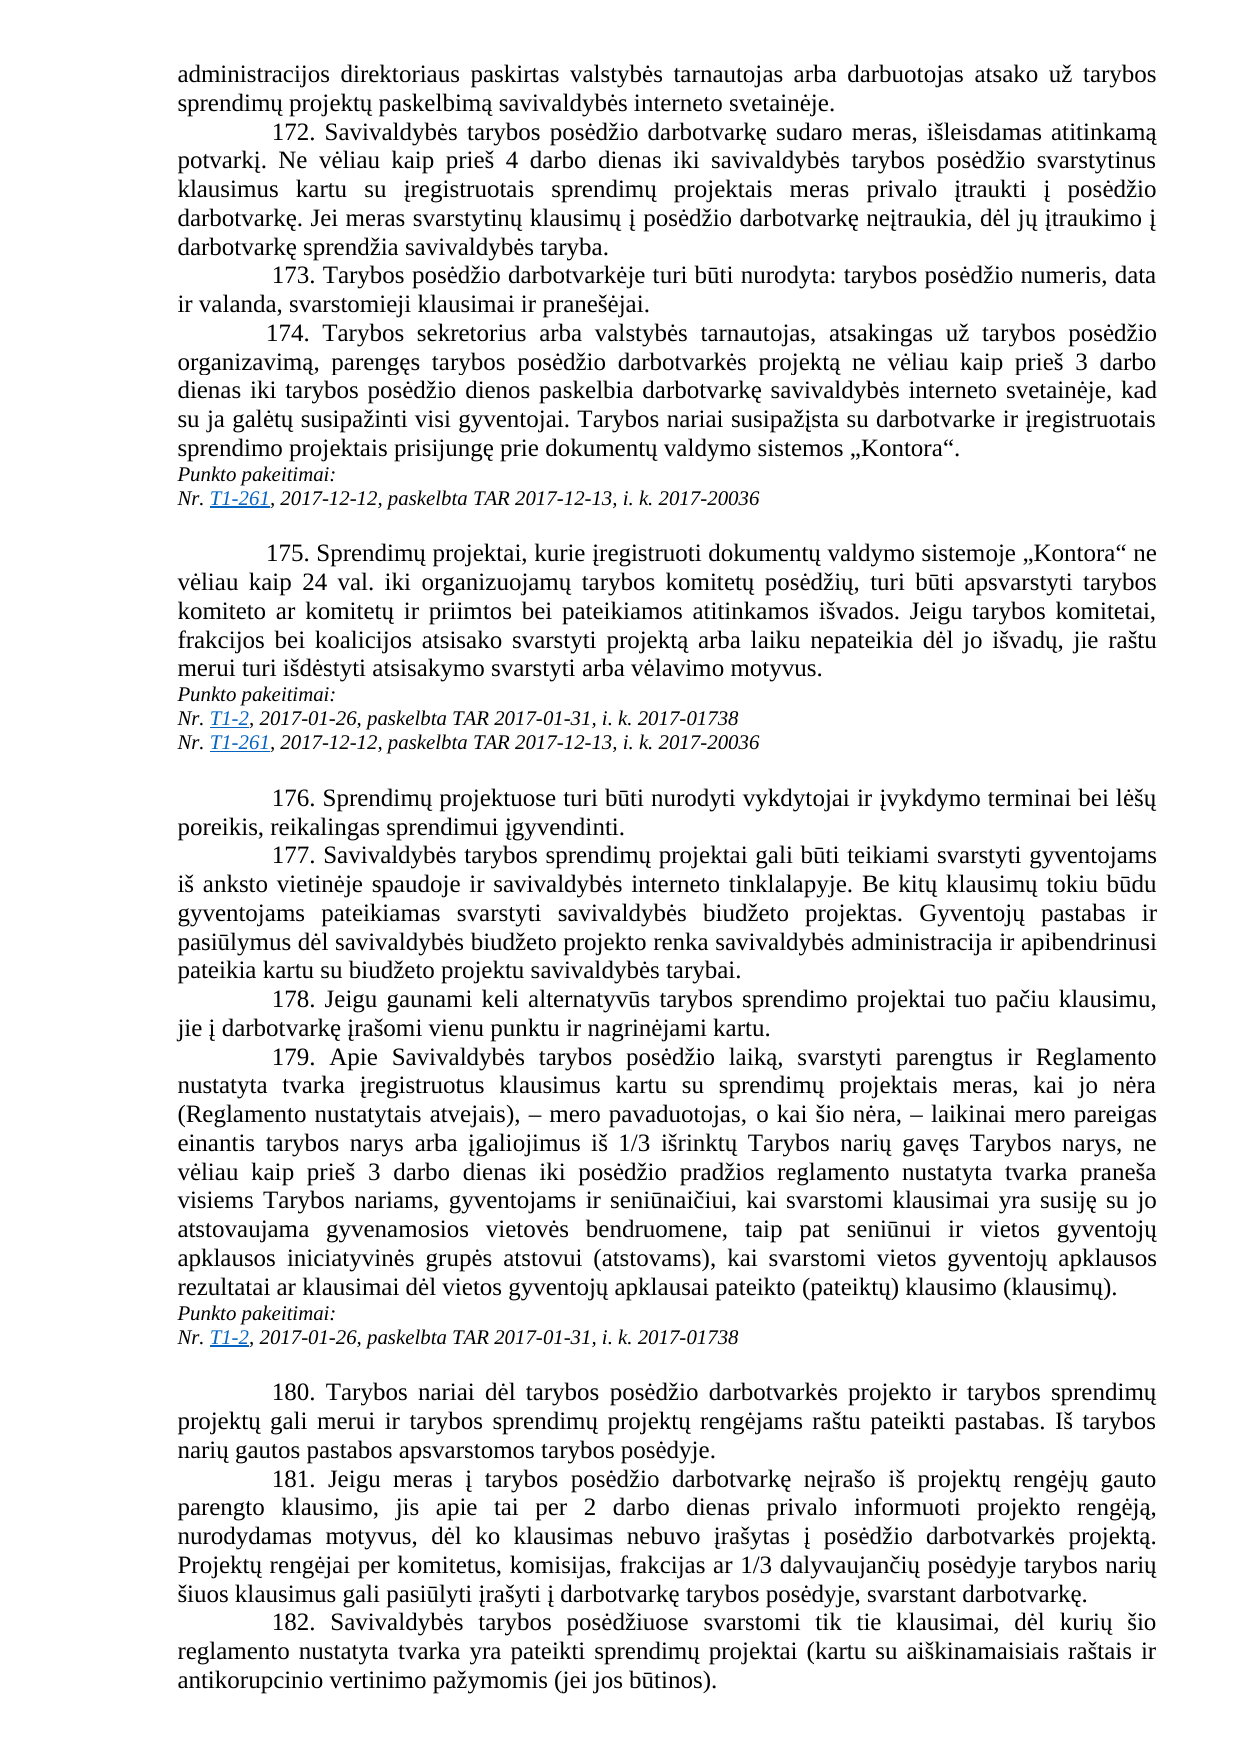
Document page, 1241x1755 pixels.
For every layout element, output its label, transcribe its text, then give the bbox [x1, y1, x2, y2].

text 173. Tarybos posėdžio darbotvarkėje turi būti nurodyta: tarybos posėdžio numeris, data ir valanda, svarstomieji klausimai ir pranešėjai. [177, 260, 1158, 318]
text 181. Jeigu meras į tarybos posėdžio darbotvarkę neįrašo iš projektų rengėjų gauto parengto klausimo, jis apie tai per 2 darbo dienas privalo informuoti projekto rengėją, nurodydamas motyvus, dėl ko klausimas nebuvo įrašytas į posėdžio darbotvarkės projektą. Projektų rengėjai per komitetus, komisijas, frakcijas ar 1/3 dalyvaujančių posėdyje tarybos narių šiuos klausimus gali pasiūlyti įrašyti į darbotvarkę tarybos posėdyje, svarstant darbotvarkę. [177, 1464, 1158, 1607]
text 172. Savivaldybės tarybos posėdžio darbotvarkę sudaro meras, išleisdamas atitinkamą potvarkį. Ne vėliau kaip prieš 4 darbo dienas iki savivaldybės tarybos posėdžio svarstytinus klausimus kartu su įregistruotais sprendimų projektais meras privalo įtraukti į posėdžio darbotvarkę. Jei meras svarstytinų klausimų į posėdžio darbotvarkę neįtraukia, dėl jų įtraukimo į darbotvarkę sprendžia savivaldybės taryba. [177, 117, 1158, 260]
text Punkto pakeitimai: [177, 462, 1158, 486]
text 176. Sprendimų projektuose turi būti nurodyti vykdytojai ir įvykdymo terminai bei lėšų poreikis, reikalingas sprendimui įgyvendinti. [177, 783, 1158, 841]
text 179. Apie Savivaldybės tarybos posėdžio laiką, svarstyti parengtus ir Reglamento nustatyta tvarka įregistruotus klausimus kartu su sprendimų projektais meras, kai jo nėra (Reglamento nustatytais atvejais), – mero pavaduotojas, o kai šio nėra, – laikinai mero pareigas einantis tarybos narys arba įgaliojimus iš 1/3 išrinktų Tarybos narių gavęs Tarybos narys, ne vėliau kaip prieš 3 darbo dienas iki posėdžio pradžios reglamento nustatyta tvarka praneša visiems Tarybos nariams, gyventojams ir seniūnaičiui, kai svarstomi klausimai yra susiję su jo atstovaujama gyvenamosios vietovės bendruomene, taip pat seniūnui ir vietos gyventojų apklausos iniciatyvinės grupės atstovui (atstovams), kai svarstomi vietos gyventojų apklausos rezultatai ar klausimai dėl vietos gyventojų apklausai pateikto (pateiktų) klausimo (klausimų). [177, 1042, 1158, 1301]
text Punkto pakeitimai: [177, 682, 1158, 706]
text 182. Savivaldybės tarybos posėdžiuose svarstomi tik tie klausimai, dėl kurių šio reglamento nustatyta tvarka yra pateikti sprendimų projektai (kartu su aiškinamaisiais raštais ir antikorupcinio vertinimo pažymomis (jei jos būtinos). [177, 1607, 1158, 1694]
text 178. Jeigu gaunami keli alternatyvūs tarybos sprendimo projektai tuo pačiu klausimu, jie į darbotvarkę įrašomi vienu punktu ir nagrinėjami kartu. [177, 984, 1158, 1042]
text 177. Savivaldybės tarybos sprendimų projektai gali būti teikiami svarstyti gyventojams iš anksto vietinėje spaudoje ir savivaldybės interneto tinklalapyje. Be kitų klausimų tokiu būdu gyventojams pateikiamas svarstyti savivaldybės biudžeto projektas. Gyventojų pastabas ir pasiūlymus dėl savivaldybės biudžeto projekto renka savivaldybės administracija ir apibendrinusi pateikia kartu su biudžeto projektu savivaldybės tarybai. [177, 841, 1158, 984]
text Punkto pakeitimai: [177, 1301, 1158, 1325]
text 180. Tarybos nariai dėl tarybos posėdžio darbotvarkės projekto ir tarybos sprendimų projektų gali merui ir tarybos sprendimų projektų rengėjams raštu pateikti pastabas. Iš tarybos narių gautos pastabos apsvarstomos tarybos posėdyje. [177, 1377, 1158, 1464]
text Nr. T1-261, 2017-12-12, paskelbta TAR 2017-12-13, i. k. 2017-20036 [177, 730, 1158, 754]
text Nr. T1-261, 2017-12-12, paskelbta TAR 2017-12-13, i. k. 2017-20036 [177, 486, 1158, 510]
text Nr. T1-2, 2017-01-26, paskelbta TAR 2017-01-31, i. k. 2017-01738 [177, 706, 1158, 730]
text Nr. T1-2, 2017-01-26, paskelbta TAR 2017-01-31, i. k. 2017-01738 [177, 1325, 1158, 1349]
text 175. Sprendimų projektai, kurie įregistruoti dokumentų valdymo sistemoje „Kontora“ ne vėliau kaip 24 val. iki organizuojamų tarybos komitetų posėdžių, turi būti apsvarstyti tarybos komiteto ar komitetų ir priimtos bei pateikiamos atitinkamos išvados. Jeigu tarybos komitetai, frakcijos bei koalicijos atsisako svarstyti projektą arba laiku nepateikia dėl jo išvadų, jie raštu merui turi išdėstyti atsisakymo svarstyti arba vėlavimo motyvus. [177, 538, 1158, 682]
text administracijos direktoriaus paskirtas valstybės tarnautojas arba darbuotojas atsako už tarybos sprendimų projektų paskelbimą savivaldybės interneto svetainėje. [177, 59, 1158, 117]
text 174. Tarybos sekretorius arba valstybės tarnautojas, atsakingas už tarybos posėdžio organizavimą, parengęs tarybos posėdžio darbotvarkės projektą ne vėliau kaip prieš 3 darbo dienas iki tarybos posėdžio dienos paskelbia darbotvarkę savivaldybės interneto svetainėje, kad su ja galėtų susipažinti visi gyventojai. Tarybos nariai susipažįsta su darbotvarke ir įregistruotais sprendimo projektais prisijungę prie dokumentų valdymo sistemos „Kontora“. [177, 318, 1158, 462]
